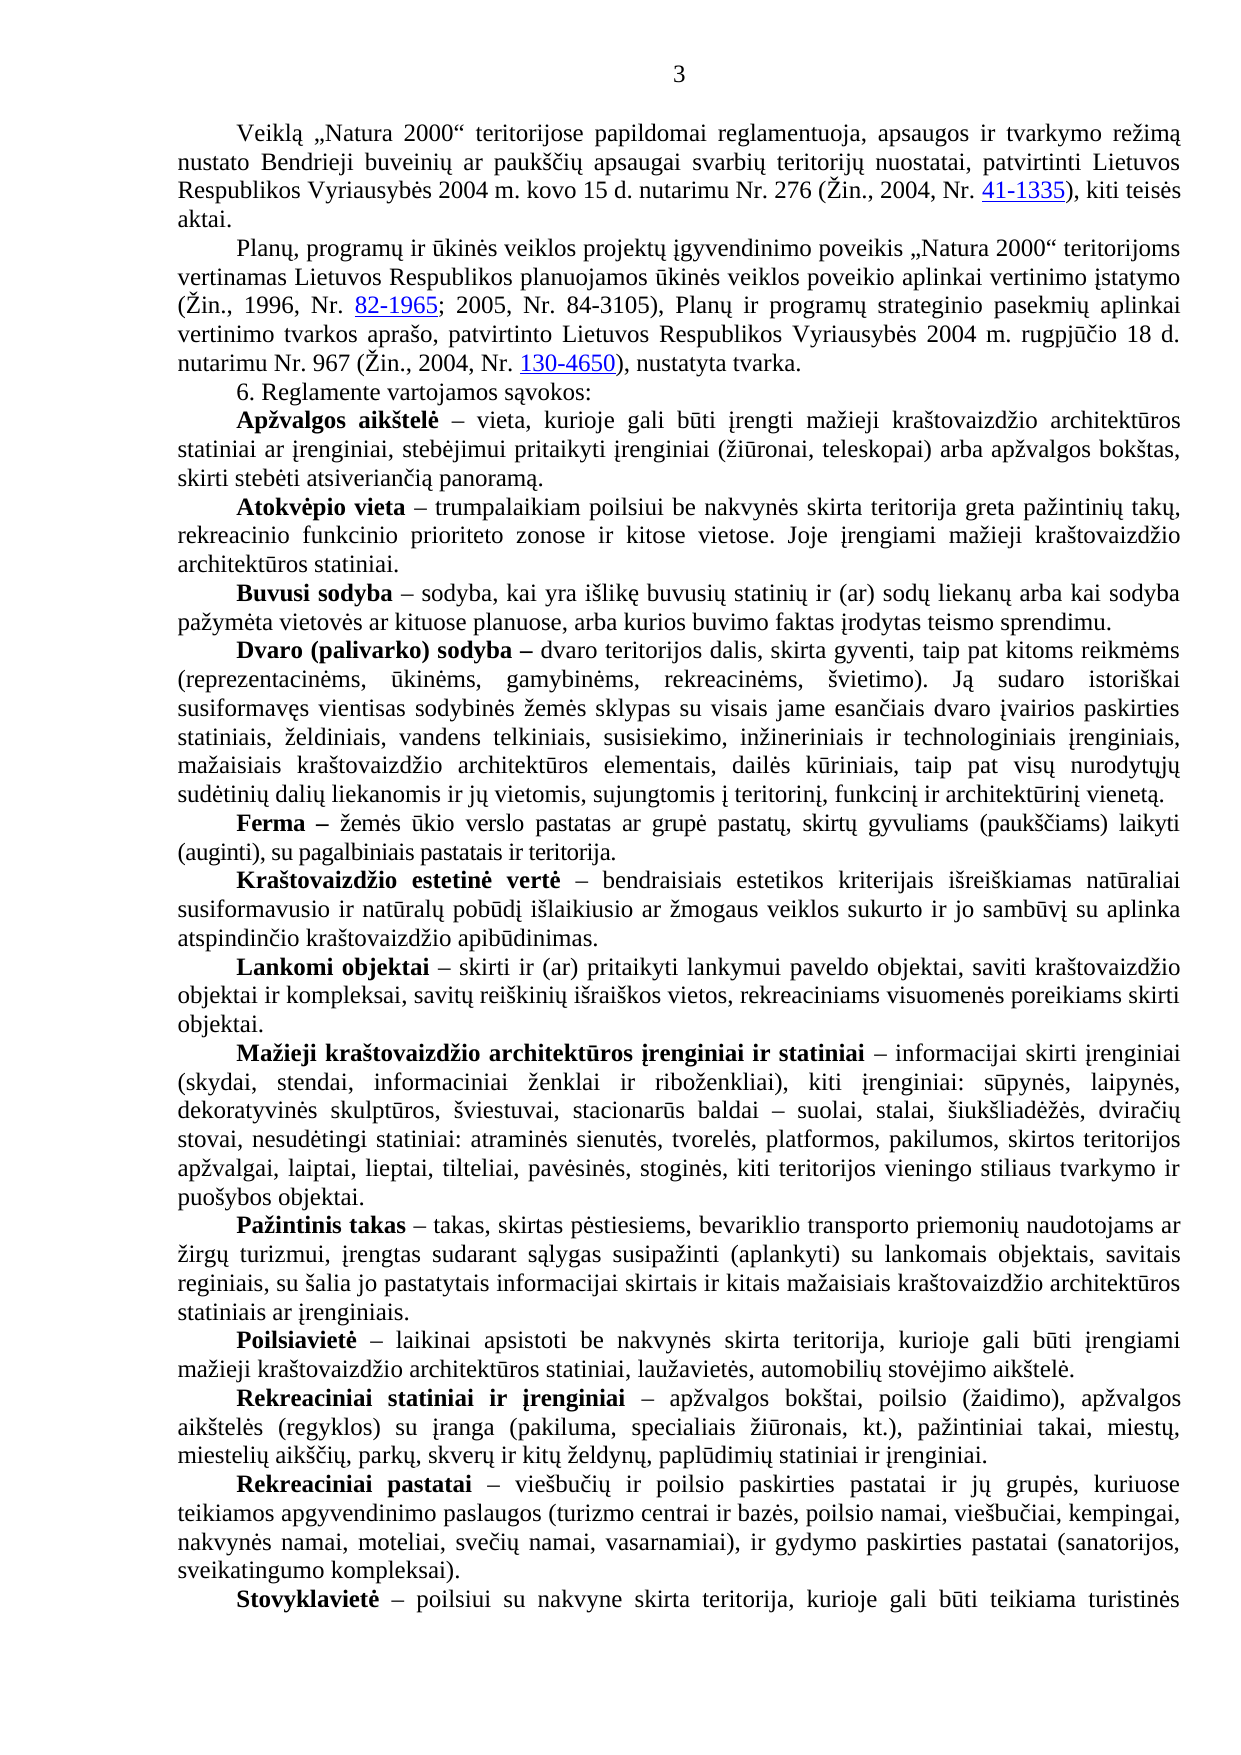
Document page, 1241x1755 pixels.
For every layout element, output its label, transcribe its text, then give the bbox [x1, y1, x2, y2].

text Ferma – žemės ūkio verslo pastatas ar grupė pastatų, skirtų gyvuliams (paukščiams) laikyti (auginti), su pagalbiniais pastatais ir teritorija. [177, 808, 1181, 866]
text Mažieji kraštovaizdžio architektūros įrenginiai ir statiniai – informacijai skirti įrenginiai (skydai, stendai, informaciniai ženklai ir riboženkliai), kiti įrenginiai: sūpynės, laipynės, dekoratyvinės skulptūros, šviestuvai, stacionarūs baldai – suolai, stalai, šiukšliadėžės, dviračių stovai, nesudėtingi statiniai: atraminės sienutės, tvorelės, platformos, pakilumos, skirtos teritorijos apžvalgai, laiptai, lieptai, tilteliai, pavėsinės, stoginės, kiti teritorijos vieningo stiliaus tvarkymo ir puošybos objektai. [177, 1038, 1181, 1211]
text Planų, programų ir ūkinės veiklos projektų įgyvendinimo poveikis „Natura 2000“ teritorijoms vertinamas Lietuvos Respublikos planuojamos ūkinės veiklos poveikio aplinkai vertinimo įstatymo (Žin., 1996, Nr. 82-1965; 2005, Nr. 84-3105), Planų ir programų strateginio pasekmių aplinkai vertinimo tvarkos aprašo, patvirtinto Lietuvos Respublikos Vyriausybės 2004 m. rugpjūčio 18 d. nutarimu Nr. 967 (Žin., 2004, Nr. 130-4650), nustatyta tvarka. [177, 233, 1181, 377]
text Atokvėpio vieta – trumpalaikiam poilsiui be nakvynės skirta teritorija greta pažintinių takų, rekreacinio funkcinio prioriteto zonose ir kitose vietose. Joje įrengiami mažieji kraštovaizdžio architektūros statiniai. [177, 492, 1181, 578]
text Veiklą „Natura 2000“ teritorijose papildomai reglamentuoja, apsaugos ir tvarkymo režimą nustato Bendrieji buveinių ar paukščių apsaugai svarbių teritorijų nuostatai, patvirtinti Lietuvos Respublikos Vyriausybės 2004 m. kovo 15 d. nutarimu Nr. 276 (Žin., 2004, Nr. 41-1335), kiti teisės aktai. [177, 118, 1181, 233]
text Lankomi objektai – skirti ir (ar) pritaikyti lankymui paveldo objektai, saviti kraštovaizdžio objektai ir kompleksai, savitų reiškinių išraiškos vietos, rekreaciniams visuomenės poreikiams skirti objektai. [177, 952, 1181, 1038]
text Apžvalgos aikštelė – vieta, kurioje gali būti įrengti mažieji kraštovaizdžio architektūros statiniai ar įrenginiai, stebėjimui pritaikyti įrenginiai (žiūronai, teleskopai) arba apžvalgos bokštas, skirti stebėti atsiveriančią panoramą. [177, 406, 1181, 492]
text Buvusi sodyba – sodyba, kai yra išlikę buvusių statinių ir (ar) sodų liekanų arba kai sodyba pažymėta vietovės ar kituose planuose, arba kurios buvimo faktas įrodytas teismo sprendimu. [177, 578, 1181, 636]
text Dvaro (palivarko) sodyba – dvaro teritorijos dalis, skirta gyventi, taip pat kitoms reikmėms (reprezentacinėms, ūkinėms, gamybinėms, rekreacinėms, švietimo). Ją sudaro istoriškai susiformavęs vientisas sodybinės žemės sklypas su visais jame esančiais dvaro įvairios paskirties statiniais, želdiniais, vandens telkiniais, susisiekimo, inžineriniais ir technologiniais įrenginiais, mažaisiais kraštovaizdžio architektūros elementais, dailės kūriniais, taip pat visų nurodytųjų sudėtinių dalių liekanomis ir jų vietomis, sujungtomis į teritorinį, funkcinį ir architektūrinį vienetą. [177, 636, 1181, 808]
text Rekreaciniai statiniai ir įrenginiai – apžvalgos bokštai, poilsio (žaidimo), apžvalgos aikštelės (regyklos) su įranga (pakiluma, specialiais žiūronais, kt.), pažintiniai takai, miestų, miestelių aikščių, parkų, skverų ir kitų želdynų, paplūdimių statiniai ir įrenginiai. [177, 1383, 1181, 1469]
text Rekreaciniai pastatai – viešbučių ir poilsio paskirties pastatai ir jų grupės, kuriuose teikiamos apgyvendinimo paslaugos (turizmo centrai ir bazės, poilsio namai, viešbučiai, kempingai, nakvynės namai, moteliai, svečių namai, vasarnamiai), ir gydymo paskirties pastatai (sanatorijos, sveikatingumo kompleksai). [177, 1469, 1181, 1584]
text Pažintinis takas – takas, skirtas pėstiesiems, bevariklio transporto priemonių naudotojams ar žirgų turizmui, įrengtas sudarant sąlygas susipažinti (aplankyti) su lankomais objektais, savitais reginiais, su šalia jo pastatytais informacijai skirtais ir kitais mažaisiais kraštovaizdžio architektūros statiniais ar įrenginiais. [177, 1211, 1181, 1326]
text Kraštovaizdžio estetinė vertė – bendraisiais estetikos kriterijais išreiškiamas natūraliai susiformavusio ir natūralų pobūdį išlaikiusio ar žmogaus veiklos sukurto ir jo sambūvį su aplinka atspindinčio kraštovaizdžio apibūdinimas. [177, 866, 1181, 952]
text Stovyklavietė – poilsiui su nakvyne skirta teritorija, kurioje gali būti teikiama turistinės [177, 1584, 1181, 1613]
text 6. Reglamente vartojamos sąvokos: [177, 377, 1181, 406]
text Poilsiavietė – laikinai apsistoti be nakvynės skirta teritorija, kurioje gali būti įrengiami mažieji kraštovaizdžio architektūros statiniai, laužavietės, automobilių stovėjimo aikštelė. [177, 1326, 1181, 1383]
